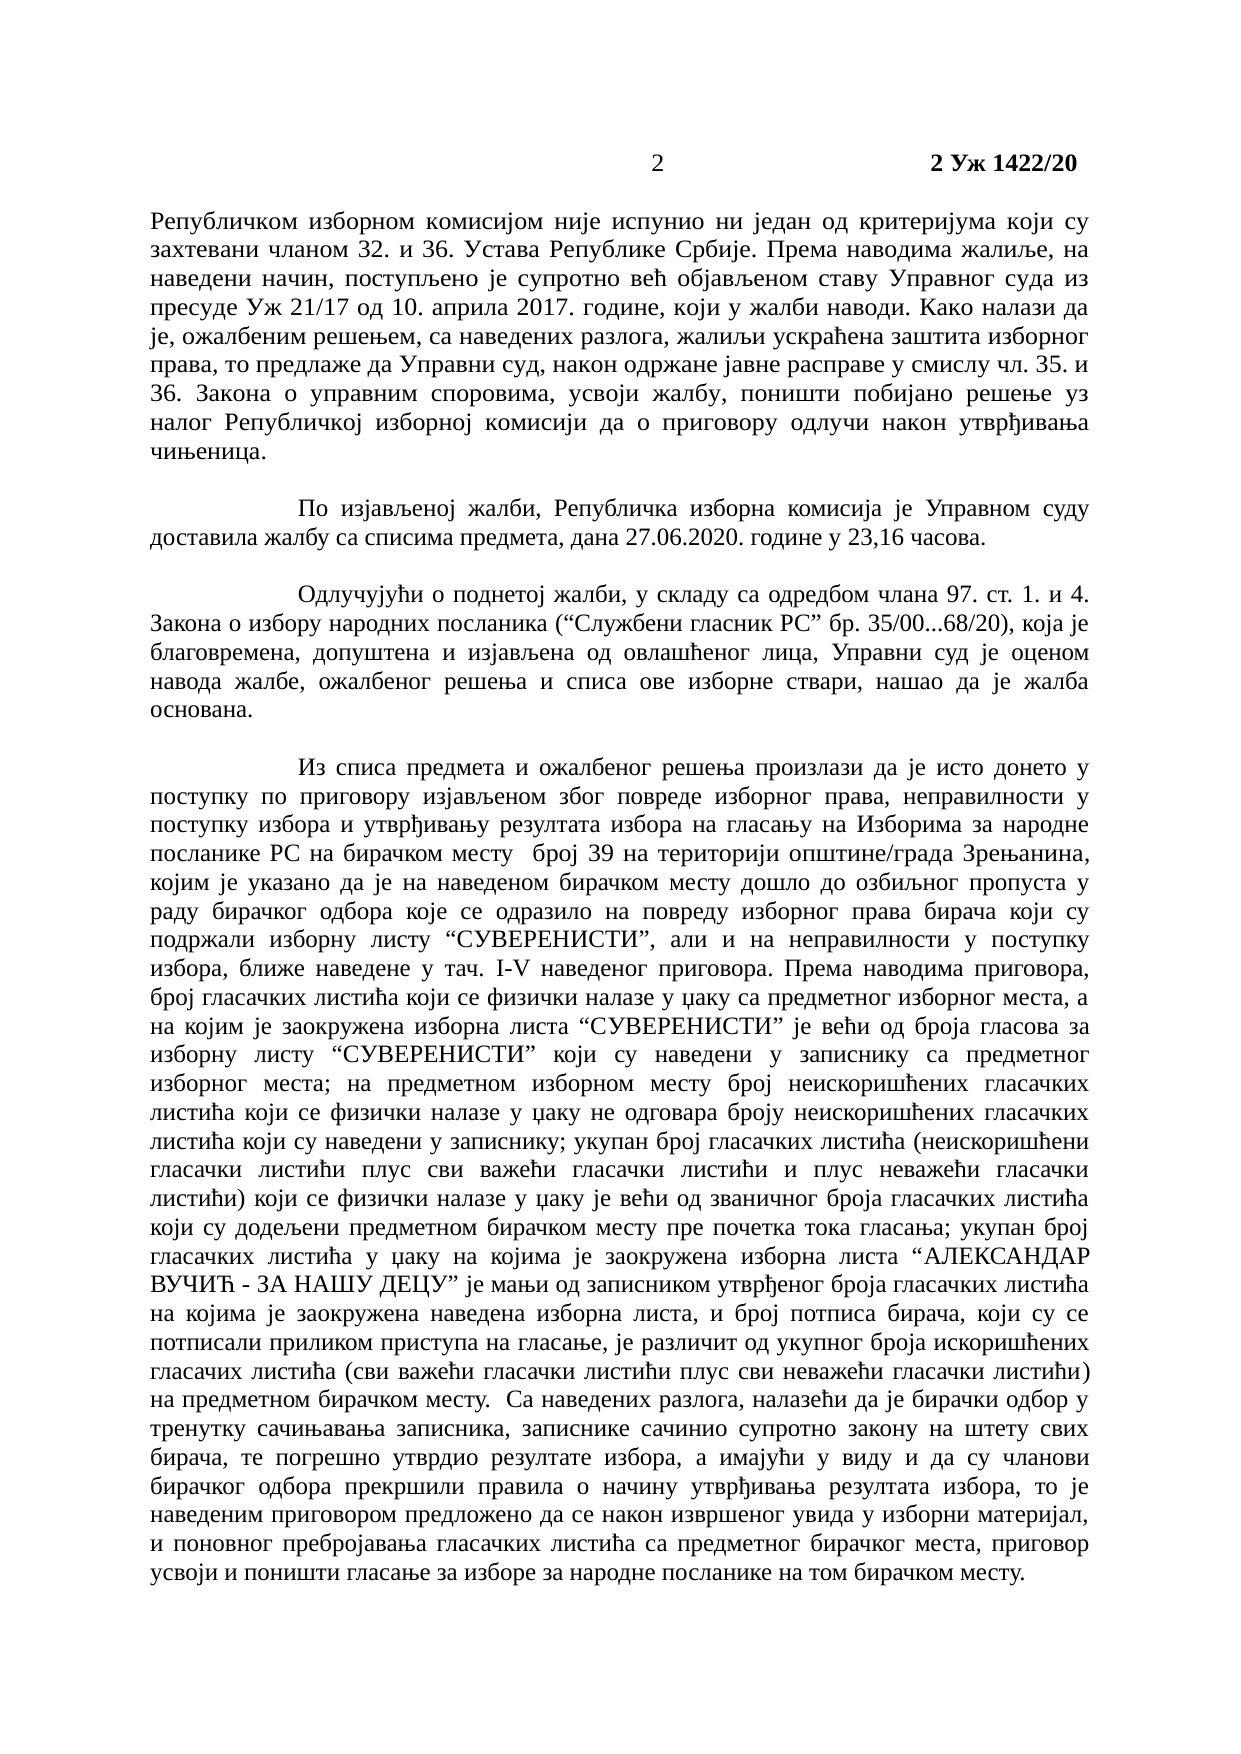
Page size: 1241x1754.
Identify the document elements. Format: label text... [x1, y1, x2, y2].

text Из списа предмета и ожалбеног решења произлази да је исто донето у поступку по приговору изјављеном због повреде изборног права, неправилности у поступку избора и утврђивању резултата избора на гласању на Изборима за народне посланике РС на бирачком месту број 39 на територији општине/града Зрењанина, којим је указано да је на наведеном бирачком месту дошло до озбиљног пропуста у раду бирачког одбора које се одразило на повреду изборног права бирача који су подржали изборну листу “СУВЕРЕНИСТИ”, али и на неправилности у поступку избора, ближе наведене у тач. I-V наведеног приговора. Према наводима приговора, број гласачких листића који се физички налазе у џаку са предметног изборног места, а на којим је заокружена изборна листа “СУВЕРЕНИСТИ” је већи од броја гласова за изборну листу “СУВЕРЕНИСТИ” који су наведени у записнику са предметног изборног места; на предметном изборном месту број неискоришћених гласачких листића који се физички налазе у џаку не одговара броју неискоришћених гласачких листића који су наведени у записнику; укупан број гласачких листића (неискоришћени гласачки листићи плус сви важећи гласачки листићи и плус неважећи гласачки листићи) који се физички налазе у џаку је већи од званичног броја гласачких листића који су додељени предметном бирачком месту пре почетка тока гласања; укупан број гласачких листића у џаку на којима је заокружена изборна листа “АЛЕКСАНДАР ВУЧИЋ - ЗА НАШУ ДЕЦУ” је мањи од записником утврђеног броја гласачких листића на којима је заокружена наведена изборна листа, и број потписа бирача, који су се потписали приликом приступа на гласање, је различит од укупног броја искоришћених гласачих листића (сви важећи гласачки листићи плус сви неважећи гласачки листићи) на предметном бирачком месту. Са наведених разлога, налазећи да је бирачки одбор у тренутку сачињавања записника, записнике сачинио супротно закону на штету свих бирача, те погрешно утврдио резултате избора, а имајући у виду и да су чланови бирачког одбора прекршили правила о начину утврђивања резултата избора, то је наведеним приговором предложено да се након извршеног увида у изборни материјал, и поновног пребројавања гласачких листића са предметног бирачког места, приговор усвоји и поништи гласање за изборе за народне посланике на том бирачком месту. [150, 752, 1090, 1586]
text Републичком изборном комисијом није испунио ни један од критеријума који су захтевани чланом 32. и 36. Устава Републике Србије. Према наводима жалиље, на наведени начин, поступљено је супротно већ објављеном ставу Управног суда из пресуде Уж 21/17 од 10. априла 2017. године, који у жалби наводи. Како налази да је, ожалбеним решењем, са наведених разлога, жалиљи ускраћена заштита изборног права, то предлаже да Управни суд, након одржане јавне расправе у смислу чл. 35. и 36. Закона о управним споровима, усвоји жалбу, поништи побијано решење уз налог Републичкој изборној комисији да о приговору одлучи након утврђивања чињеница. [150, 206, 1090, 464]
text По изјављеној жалби, Републичка изборна комисија је Управном суду доставила жалбу са списима предмета, дана 27.06.2020. године у 23,16 часова. [150, 493, 1090, 551]
text Одлучујући о поднетој жалби, у складу са одредбом члана 97. ст. 1. и 4. Закона о избору народних посланика (“Службени гласник РС” бр. 35/00...68/20), која је благовремена, допуштена и изјављена од овлашћеног лица, Управни суд је оценом навода жалбе, ожалбеног решења и списа ове изборне ствари, нашао да је жалба основана. [150, 579, 1090, 723]
